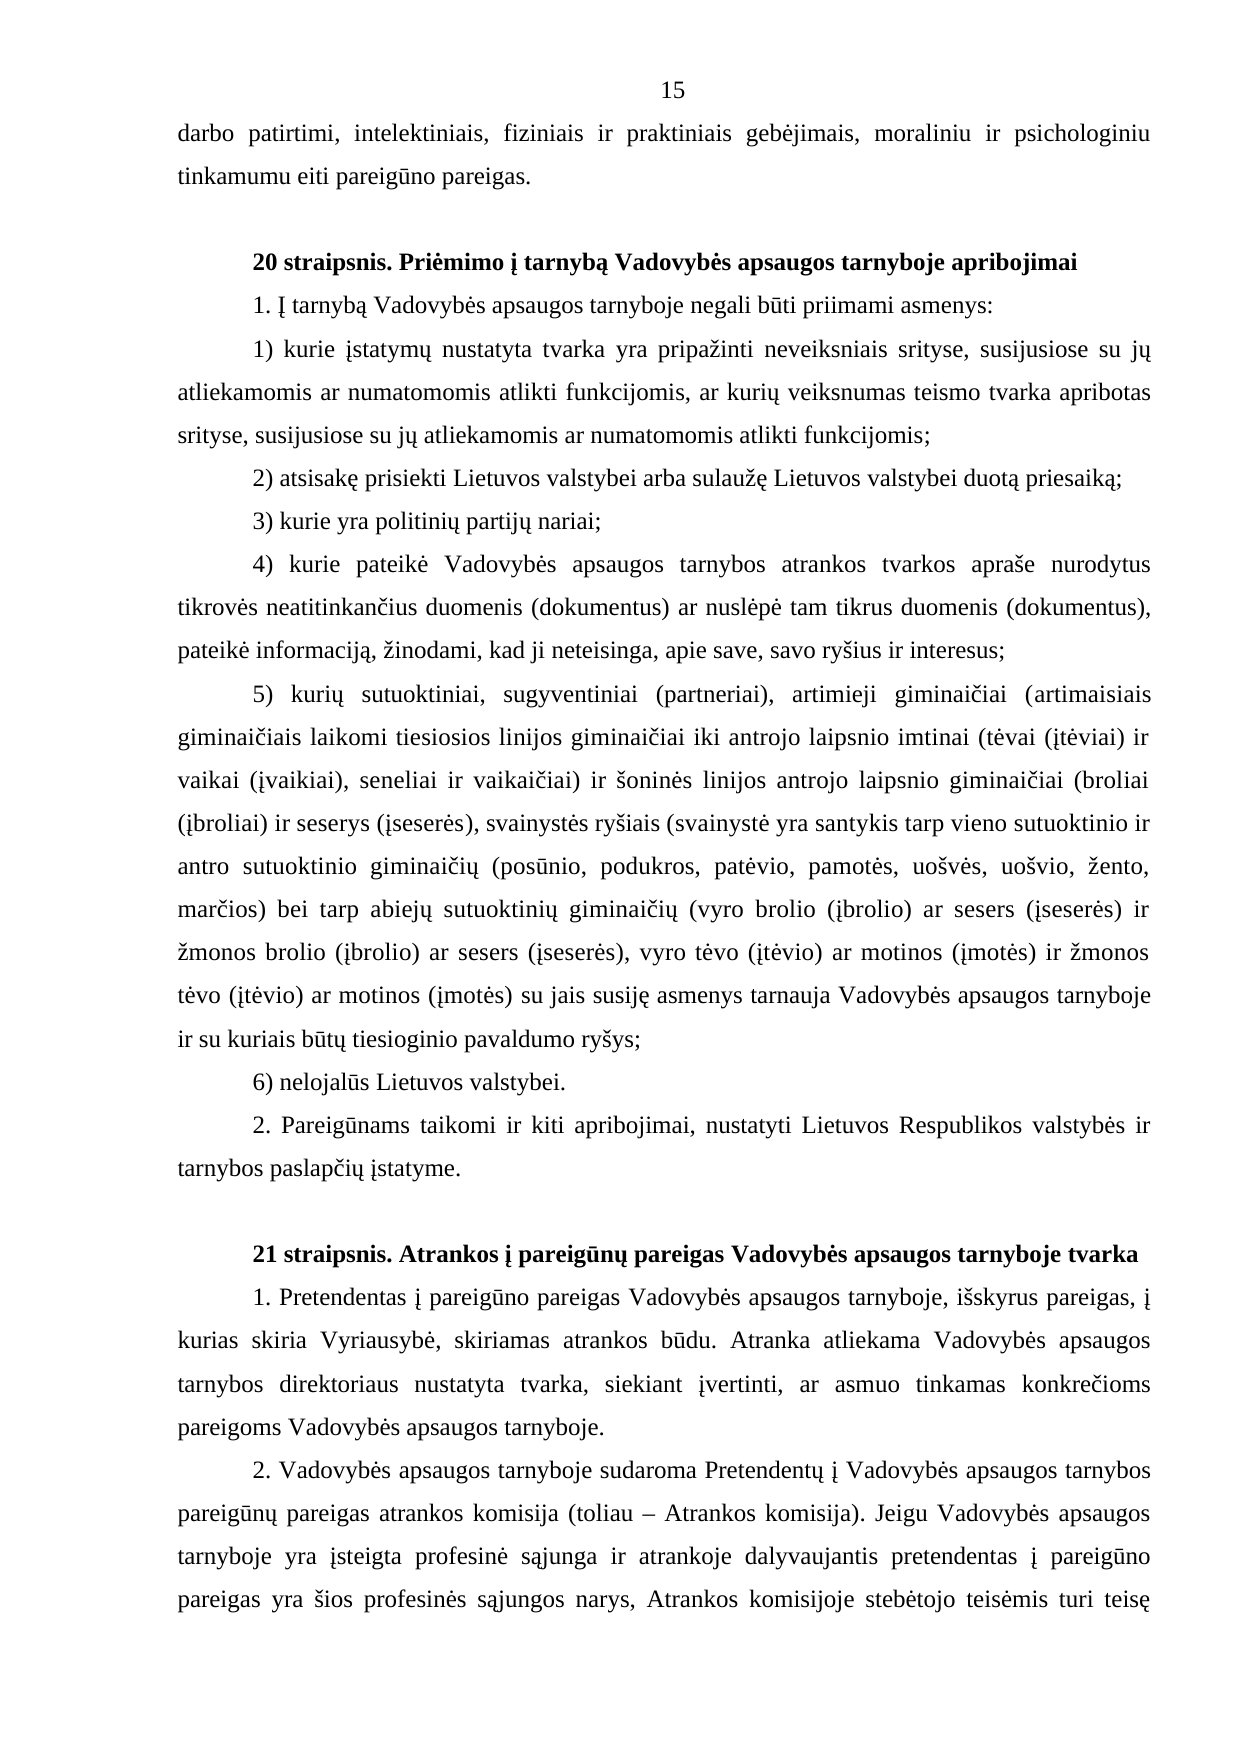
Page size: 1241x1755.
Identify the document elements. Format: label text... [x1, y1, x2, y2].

text 3) kurie yra politinių partijų nariai; [177, 506, 1152, 535]
text 2. Vadovybės apsaugos tarnyboje sudaroma Pretendentų į Vadovybės apsaugos tarnybos pareigūnų pareigas atrankos komisija (toliau – Atrankos komisija). Jeigu Vadovybės apsaugos tarnyboje yra įsteigta profesinė sąjunga ir atrankoje dalyvaujantis pretendentas į pareigūno pareigas yra šios profesinės sąjungos narys, Atrankos komisijoje stebėtojo teisėmis turi teisę [177, 1455, 1152, 1613]
text 1) kurie įstatymų nustatyta tvarka yra pripažinti neveiksniais srityse, susijusiose su jų atliekamomis ar numatomomis atlikti funkcijomis, ar kurių veiksnumas teismo tvarka apribotas srityse, susijusiose su jų atliekamomis ar numatomomis atlikti funkcijomis; [177, 334, 1152, 449]
text 20 straipsnis. Priėmimo į tarnybą Vadovybės apsaugos tarnyboje apribojimai [177, 247, 1152, 276]
text 2) atsisakę prisiekti Lietuvos valstybei arba sulaužę Lietuvos valstybei duotą priesaiką; [177, 463, 1152, 492]
text darbo patirtimi, intelektiniais, fiziniais ir praktiniais gebėjimais, moraliniu ir psichologiniu tinkamumu eiti pareigūno pareigas. [177, 118, 1152, 190]
text 6) nelojalūs Lietuvos valstybei. [177, 1067, 1152, 1096]
text 1. Pretendentas į pareigūno pareigas Vadovybės apsaugos tarnyboje, išskyrus pareigas, į kurias skiria Vyriausybė, skiriamas atrankos būdu. Atranka atliekama Vadovybės apsaugos tarnybos direktoriaus nustatyta tvarka, siekiant įvertinti, ar asmuo tinkamas konkrečioms pareigoms Vadovybės apsaugos tarnyboje. [177, 1282, 1152, 1441]
text 4) kurie pateikė Vadovybės apsaugos tarnybos atrankos tvarkos apraše nurodytus tikrovės neatitinkančius duomenis (dokumentus) ar nuslėpė tam tikrus duomenis (dokumentus), pateikė informaciją, žinodami, kad ji neteisinga, apie save, savo ryšius ir interesus; [177, 549, 1152, 664]
text 1. Į tarnybą Vadovybės apsaugos tarnyboje negali būti priimami asmenys: [177, 291, 1152, 319]
text 2. Pareigūnams taikomi ir kiti apribojimai, nustatyti Lietuvos Respublikos valstybės ir tarnybos paslapčių įstatyme. [177, 1110, 1152, 1182]
text 5) kurių sutuoktiniai, sugyventiniai (partneriai), artimieji giminaičiai (artimaisiais giminaičiais laikomi tiesiosios linijos giminaičiai iki antrojo laipsnio imtinai (tėvai (įtėviai) ir vaikai (įvaikiai), seneliai ir vaikaičiai) ir šoninės linijos antrojo laipsnio giminaičiai (broliai (įbroliai) ir seserys (įseserės), svainystės ryšiais (svainystė yra santykis tarp vieno sutuoktinio ir antro sutuoktinio giminaičių (posūnio, podukros, patėvio, pamotės, uošvės, uošvio, žento, marčios) bei tarp abiejų sutuoktinių giminaičių (vyro brolio (įbrolio) ar sesers (įseserės) ir žmonos brolio (įbrolio) ar sesers (įseserės), vyro tėvo (įtėvio) ar motinos (įmotės) ir žmonos tėvo (įtėvio) ar motinos (įmotės) su jais susiję asmenys tarnauja Vadovybės apsaugos tarnyboje ir su kuriais būtų tiesioginio pavaldumo ryšys; [177, 679, 1152, 1052]
text 21 straipsnis. Atrankos į pareigūnų pareigas Vadovybės apsaugos tarnyboje tvarka [177, 1239, 1152, 1268]
